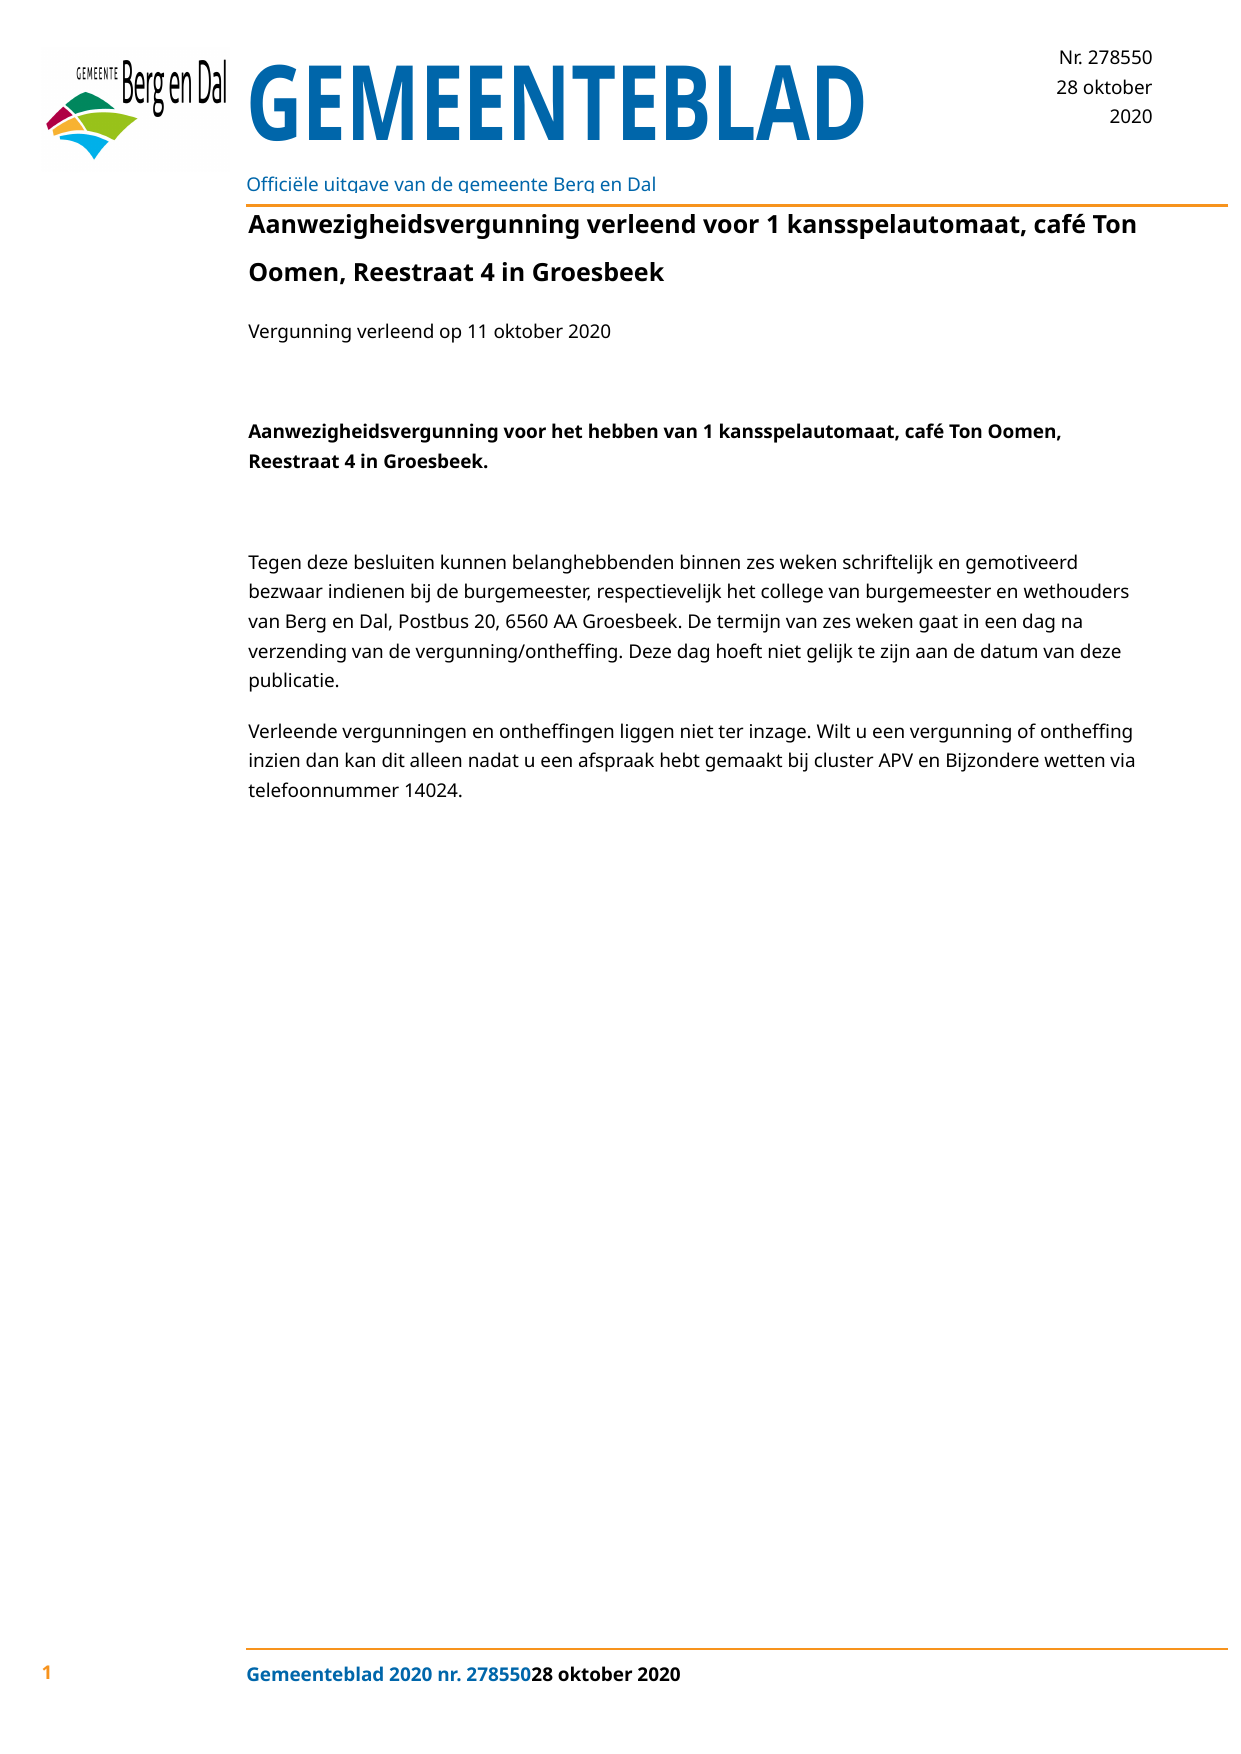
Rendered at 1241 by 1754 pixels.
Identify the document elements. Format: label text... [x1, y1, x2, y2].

text Aanwezigheidsvergunning verleend voor 1 kansspelautomaat, café Ton Oomen, Reestraat 4 in Groesbeek [248, 207, 1152, 288]
picture [41, 47, 231, 172]
text Aanwezigheidsvergunning voor het hebben van 1 kansspelautomaat, café Ton Oomen, Reestraat 4 in Groesbeek. [248, 419, 1152, 474]
text Vergunning verleend op 11 oktober 2020 [248, 318, 1152, 344]
text Tegen deze besluiten kunnen belanghebbenden binnen zes weken schriftelijk en gemotiveerd bezwaar indienen bij de burgemeester, respectievelijk het college van burgemeester en wethouders van Berg en Dal, Postbus 20, 6560 AA Groesbeek. De termijn van zes weken gaat in een dag na verzending van de vergunning/ontheffing. Deze dag hoeft niet gelijk te zijn aan de datum van deze publicatie. [248, 549, 1152, 693]
text Verleende vergunningen en ontheffingen liggen niet ter inzage. Wilt u een vergunning of ontheffing inzien dan kan dit alleen nadat u een afspraak hebt gemaakt bij cluster APV en Bijzondere wetten via telefoonnummer 14024. [248, 718, 1152, 803]
